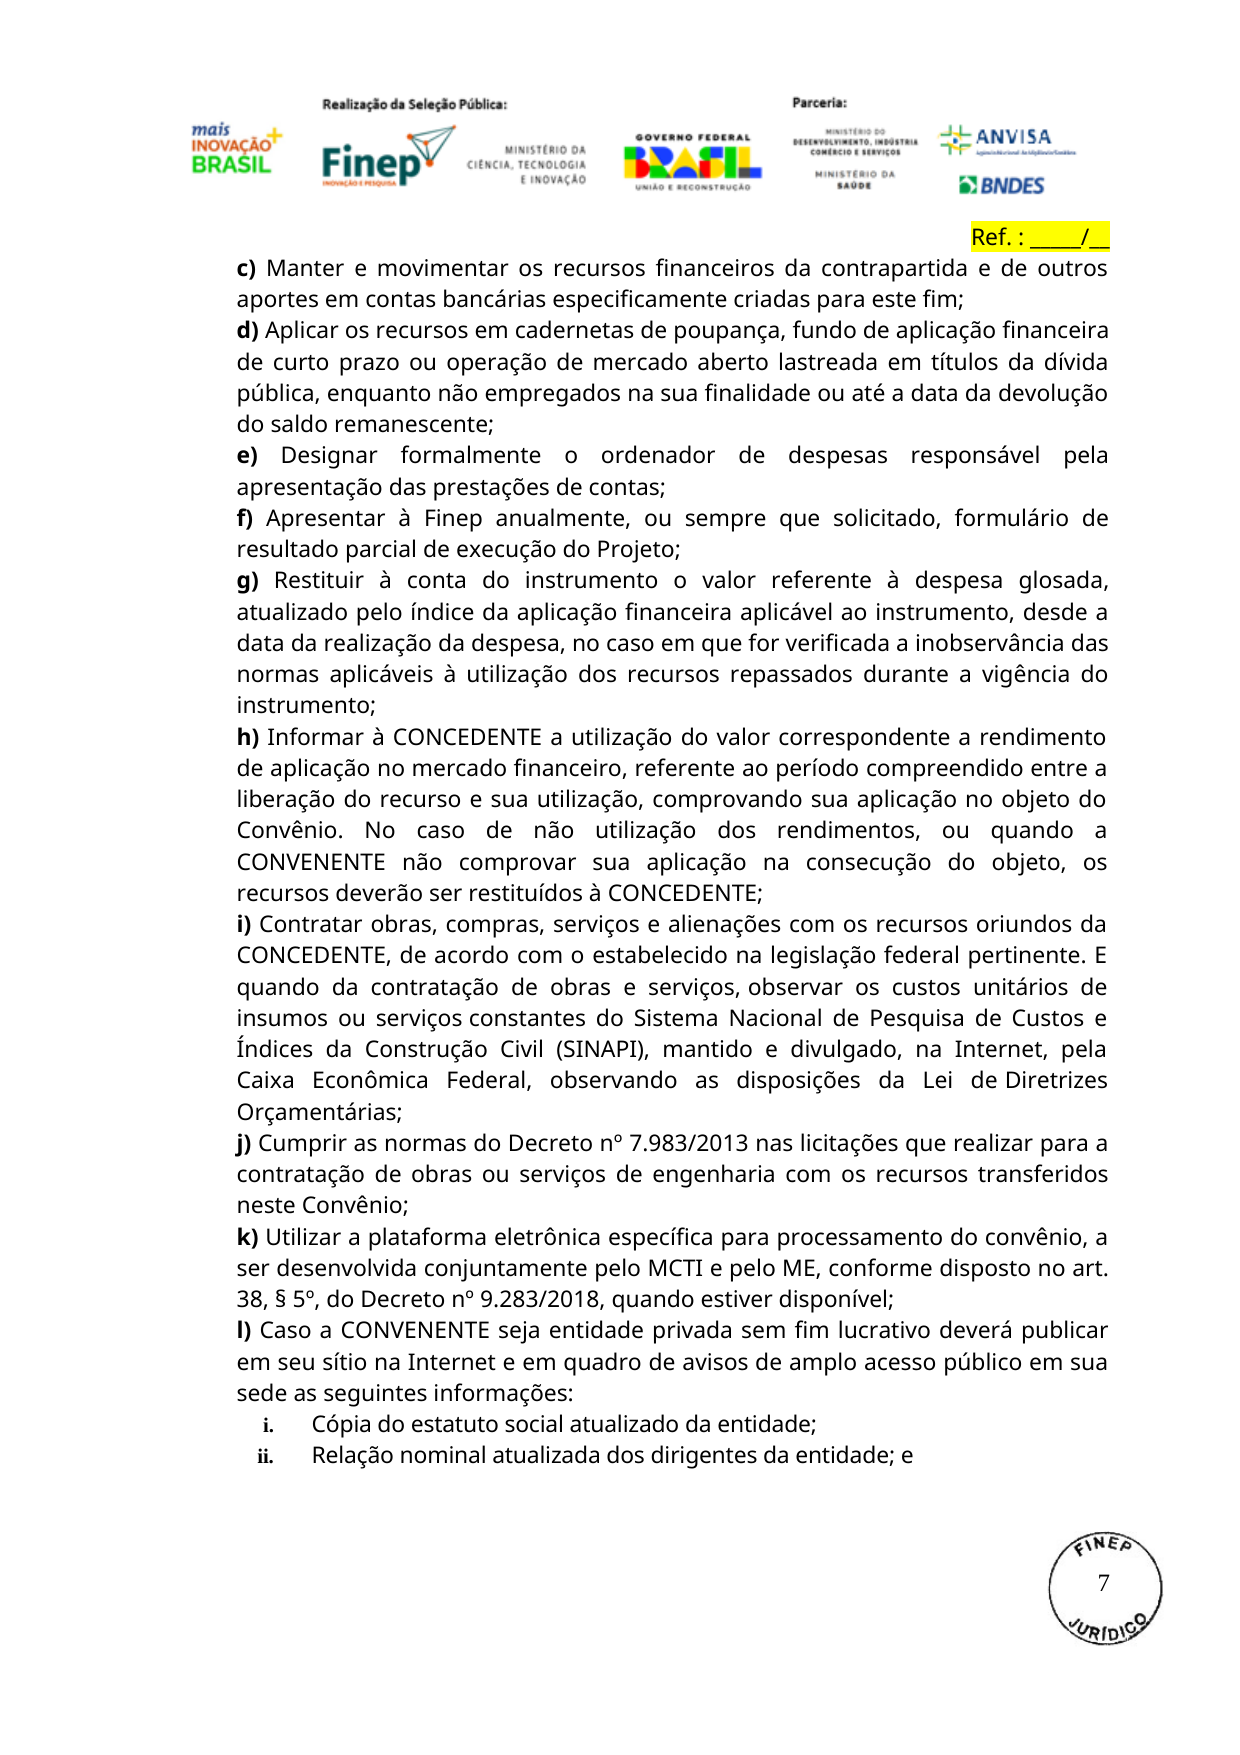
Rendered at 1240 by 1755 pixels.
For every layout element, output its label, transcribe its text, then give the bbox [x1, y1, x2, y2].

list d) Aplicar os recursos em cadernetas de poupança, fundo de aplicação financeira de curto prazo ou operação de mercado aberto lastreada em títulos da dívida pública, enquanto não empregados na sua finalidade ou até a data da devolução do saldo remanescente; [236, 314, 1110, 439]
list h) Informar à CONCEDENTE a utilização do valor correspondente a rendimento de aplicação no mercado financeiro, referente ao período compreendido entre a liberação do recurso e sua utilização, comprovando sua aplicação no objeto do Convênio. No caso de não utilização dos rendimentos, ou quando a CONVENENTE não comprovar sua aplicação na consecução do objeto, os recursos deverão ser restituídos à CONCEDENTE; [236, 721, 1108, 908]
list k) Utilizar a plataforma eletrônica específica para processamento do convênio, a ser desenvolvida conjuntamente pelo MCTI e pelo ME, conforme disposto no art. 38, § 5º, do Decreto nº 9.283/2018, quando estiver disponível; [236, 1221, 1110, 1314]
list Relação nominal atualizada dos dirigentes da entidade; e [274, 1439, 1110, 1471]
text c) Manter e movimentar os recursos financeiros da contrapartida e de outros aportes em contas bancárias especificamente criadas para este fim; [236, 252, 1110, 314]
list l) Caso a CONVENENTE seja entidade privada sem fim lucrativo deverá publicar em seu sítio na Internet e em quadro de avisos de amplo acesso público em sua sede as seguintes informações: [236, 1314, 1110, 1408]
list j) Cumprir as normas do Decreto nº 7.983/2013 nas licitações que realizar para a contratação de obras ou serviços de engenharia com os recursos transferidos neste Convênio; [236, 1127, 1110, 1221]
list Cópia do estatuto social atualizado da entidade; [274, 1408, 1110, 1439]
list g) Restituir à conta do instrumento o valor referente à despesa glosada, atualizado pelo índice da aplicação financeira aplicável ao instrumento, desde a data da realização da despesa, no caso em que for verificada a inobservância das normas aplicáveis à utilização dos recursos repassados durante a vigência do instrumento; [236, 564, 1110, 721]
list i) Contratar obras, compras, serviços e alienações com os recursos oriundos da CONCEDENTE, de acordo com o estabelecido na legislação federal pertinente. E quando da contratação de obras e serviços, observar os custos unitários de insumos ou serviços constantes do Sistema Nacional de Pesquisa de Custos e Índices da Construção Civil (SINAPI), mantido e divulgado, na Internet, pela Caixa Econômica Federal, observando as disposições da Lei de Diretrizes Orçamentárias; [236, 908, 1108, 1127]
list f) Apresentar à Finep anualmente, ou sempre que solicitado, formulário de resultado parcial de execução do Projeto; [236, 502, 1110, 564]
list e) Designar formalmente o ordenador de despesas responsável pela apresentação das prestações de contas; [236, 439, 1110, 502]
